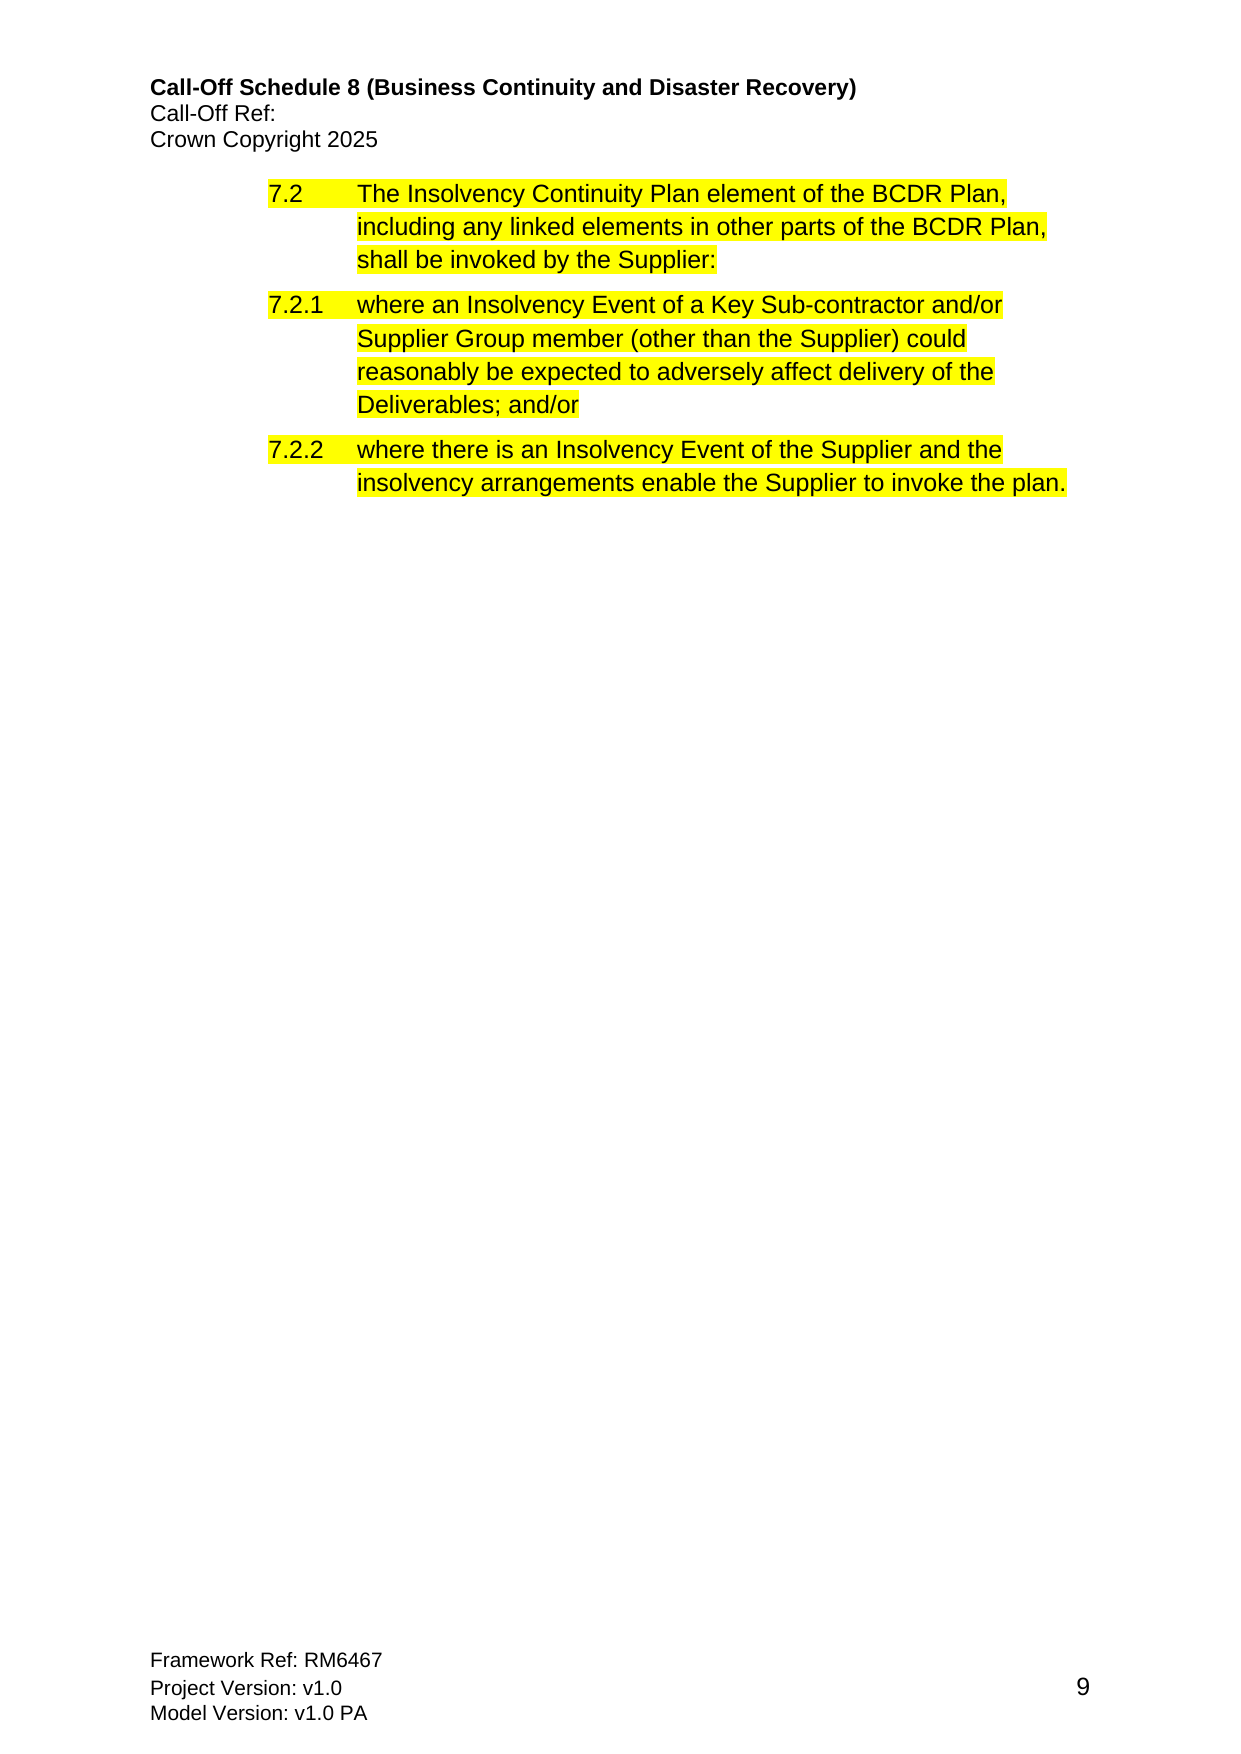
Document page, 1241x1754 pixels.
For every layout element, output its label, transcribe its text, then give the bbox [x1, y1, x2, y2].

text 7.2.2 where there is an Insolvency Event of the Supplier and the insolvency arrangements enable the Supplier to invoke the plan. [268, 435, 1090, 497]
text 7.2 The Insolvency Continuity Plan element of the BCDR Plan, including any linked elements in other parts of the BCDR Plan, shall be invoked by the Supplier: [268, 179, 1090, 274]
text 7.2.1 where an Insolvency Event of a Key Sub-contractor and/or Supplier Group member (other than the Supplier) could reasonably be expected to adversely affect delivery of the Deliverables; and/or [268, 291, 1090, 418]
